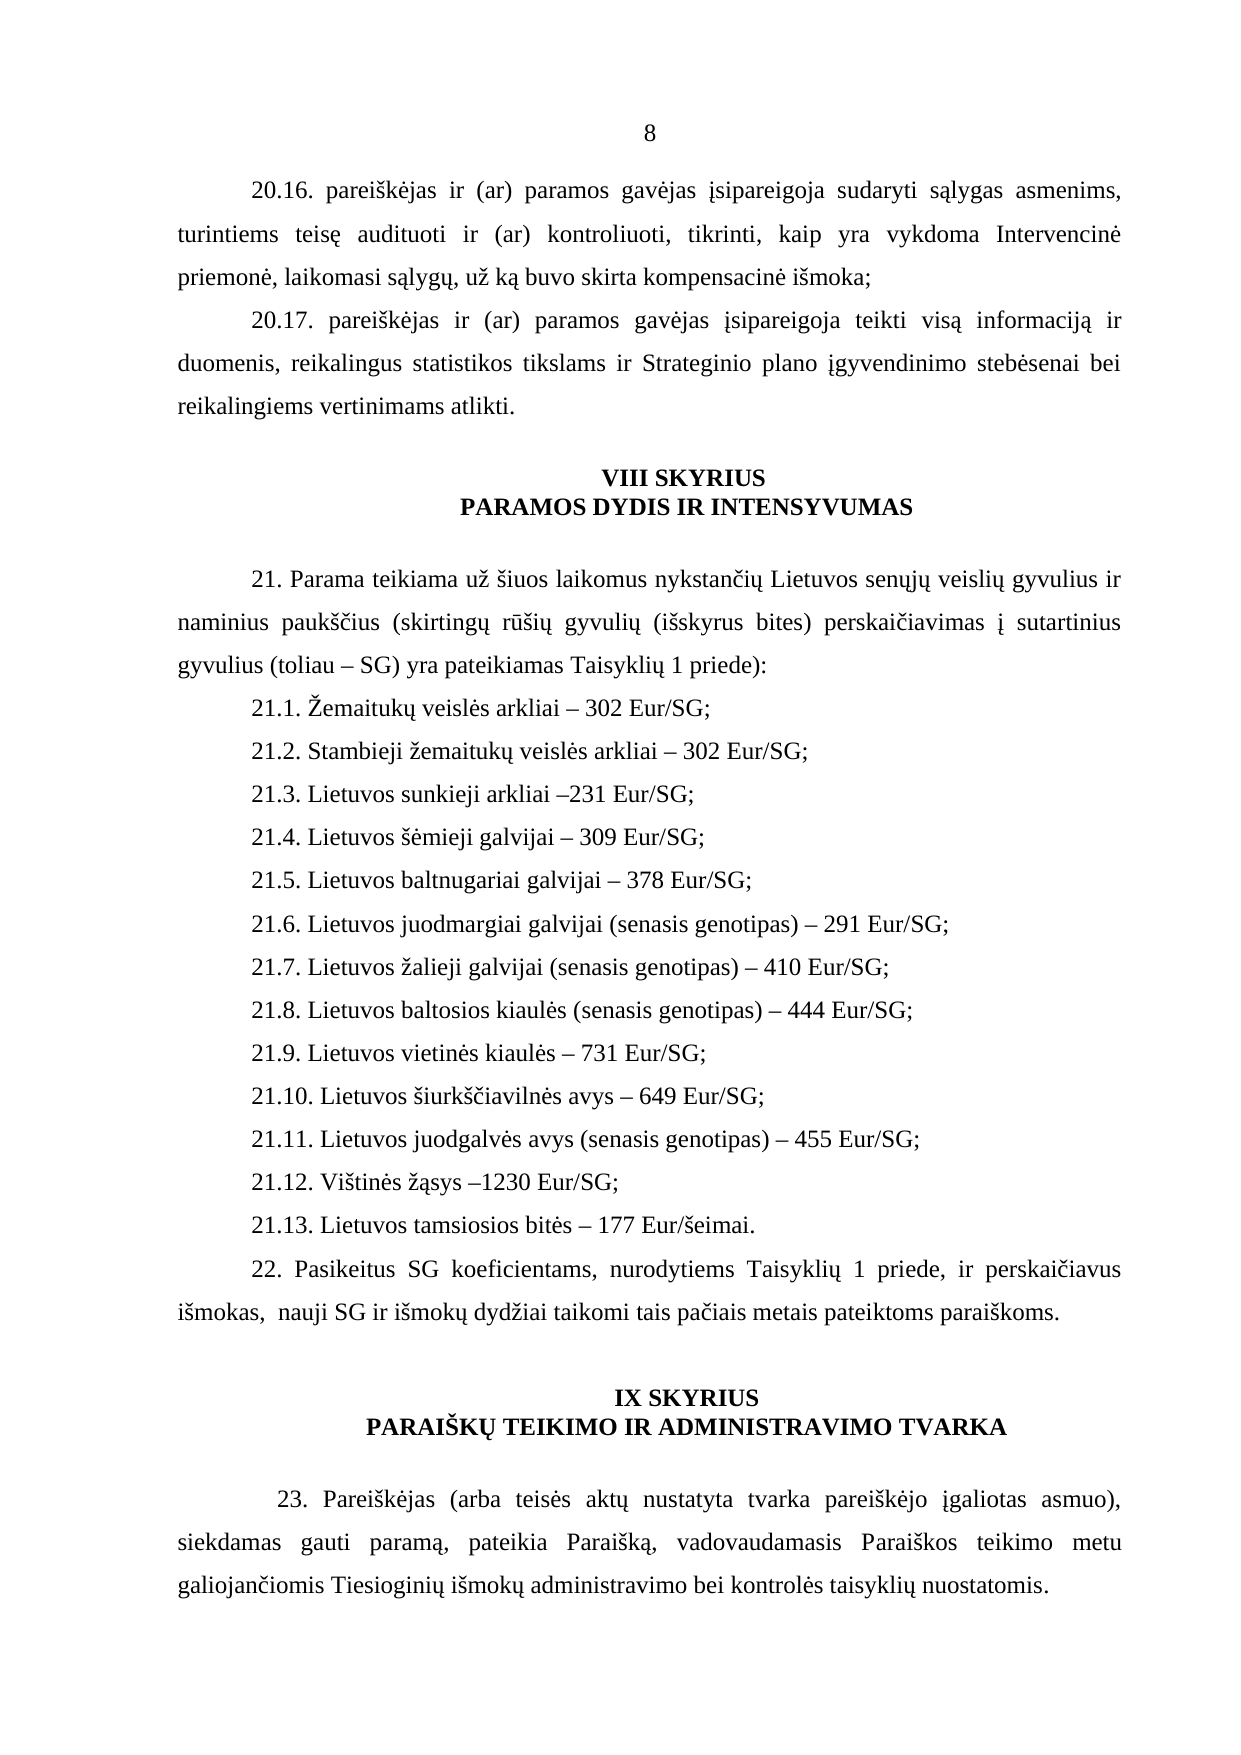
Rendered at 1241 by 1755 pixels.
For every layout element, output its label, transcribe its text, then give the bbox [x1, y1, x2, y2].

text 21.6. Lietuvos juodmargiai galvijai (senasis genotipas) – 291 Eur/SG; [177, 909, 1122, 937]
text 21.4. Lietuvos šėmieji galvijai – 309 Eur/SG; [177, 822, 1122, 851]
text 23. Pareiškėjas (arba teisės aktų nustatyta tvarka pareiškėjo įgaliotas asmuo), siekdamas gauti paramą, pateikia Paraišką, vadovaudamasis Paraiškos teikimo metu galiojančiomis Tiesioginių išmokų administravimo bei kontrolės taisyklių nuostatomis. [177, 1484, 1122, 1599]
text 21.12. Vištinės žąsys –1230 Eur/SG; [177, 1167, 1122, 1196]
text 20.17. pareiškėjas ir (ar) paramos gavėjas įsipareigoja teikti visą informaciją ir duomenis, reikalingus statistikos tikslams ir Strateginio plano įgyvendinimo stebėsenai bei reikalingiems vertinimams atlikti. [177, 305, 1122, 420]
text 21.13. Lietuvos tamsiosios bitės – 177 Eur/šeimai. [177, 1211, 1122, 1239]
text 21.9. Lietuvos vietinės kiaulės – 731 Eur/SG; [177, 1038, 1122, 1067]
text 21.8. Lietuvos baltosios kiaulės (senasis genotipas) – 444 Eur/SG; [177, 995, 1122, 1024]
text 21.11. Lietuvos juodgalvės avys (senasis genotipas) – 455 Eur/SG; [177, 1124, 1122, 1153]
text IX SKYRIUS [177, 1383, 1122, 1412]
text PARAIŠKŲ TEIKIMO IR ADMINISTRAVIMO TVARKA [177, 1412, 1122, 1441]
text 21.3. Lietuvos sunkieji arkliai –231 Eur/SG; [177, 779, 1122, 808]
text 21.5. Lietuvos baltnugariai galvijai – 378 Eur/SG; [177, 866, 1122, 894]
text VIII SKYRIUS [177, 463, 1122, 492]
text 22. Pasikeitus SG koeficientams, nurodytiems Taisyklių 1 priede, ir perskaičiavus išmokas, nauji SG ir išmokų dydžiai taikomi tais pačiais metais pateiktoms paraiškoms. [177, 1254, 1122, 1326]
text 20.16. pareiškėjas ir (ar) paramos gavėjas įsipareigoja sudaryti sąlygas asmenims, turintiems teisę audituoti ir (ar) kontroliuoti, tikrinti, kaip yra vykdoma Intervencinė priemonė, laikomasi sąlygų, už ką buvo skirta kompensacinė išmoka; [177, 176, 1122, 291]
text PARAMOS DYDIS IR INTENSYVUMAS [177, 492, 1122, 521]
text 21.1. Žemaitukų veislės arkliai – 302 Eur/SG; [177, 693, 1122, 722]
text 21.10. Lietuvos šiurkščiavilnės avys – 649 Eur/SG; [177, 1081, 1122, 1110]
text 21.7. Lietuvos žalieji galvijai (senasis genotipas) – 410 Eur/SG; [177, 952, 1122, 981]
text 21. Parama teikiama už šiuos laikomus nykstančių Lietuvos senųjų veislių gyvulius ir naminius paukščius (skirtingų rūšių gyvulių (išskyrus bites) perskaičiavimas į sutartinius gyvulius (toliau – SG) yra pateikiamas Taisyklių 1 priede): [177, 564, 1122, 679]
text 21.2. Stambieji žemaitukų veislės arkliai – 302 Eur/SG; [177, 736, 1122, 765]
